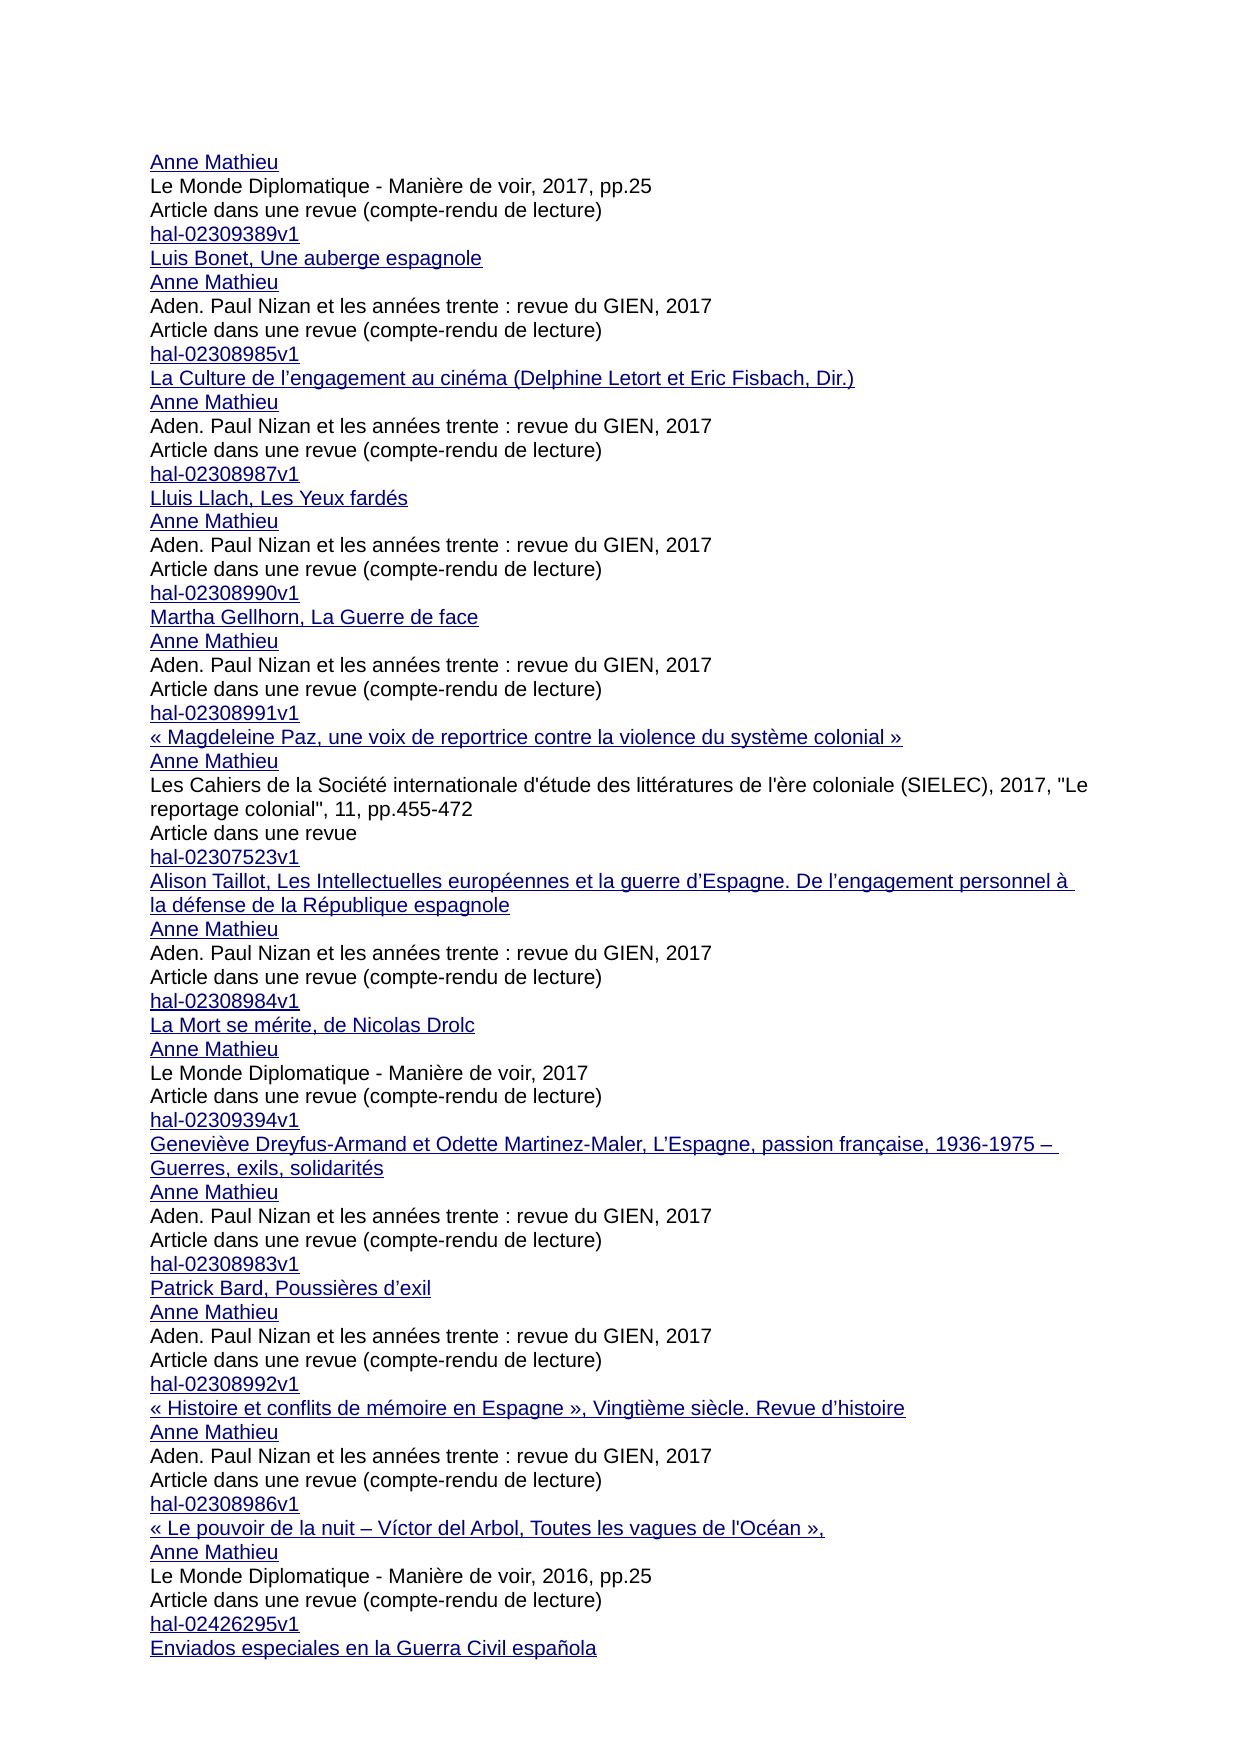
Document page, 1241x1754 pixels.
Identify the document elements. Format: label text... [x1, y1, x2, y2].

table_cell La Mort se mérite, de Nicolas Drolc Anne Mathieu Le Monde Diplomatique - Manière de voir, 2017 Article dans une revue (compte-rendu de lecture) hal-02309394v1 [150, 1013, 1090, 1132]
table_cell Geneviève Dreyfus-Armand et Odette Martinez-Maler, L’Espagne, passion française, 1936-1975 – Guerres, exils, solidarités Anne Mathieu Aden. Paul Nizan et les années trente : revue du GIEN, 2017 Article dans une revue (compte-rendu de lecture) hal-02308983v1 [150, 1132, 1090, 1276]
table_cell « Histoire et conflits de mémoire en Espagne », Vingtième siècle. Revue d’histoire Anne Mathieu Aden. Paul Nizan et les années trente : revue du GIEN, 2017 Article dans une revue (compte-rendu de lecture) hal-02308986v1 [150, 1396, 1090, 1516]
table_cell Enviados especiales en la Guerra Civil española [150, 1635, 1090, 1659]
table_cell « Le pouvoir de la nuit – Víctor del Arbol, Toutes les vagues de l'Océan », Anne Mathieu Le Monde Diplomatique - Manière de voir, 2016, pp.25 Article dans une revue (compte-rendu de lecture) hal-02426295v1 [150, 1516, 1090, 1635]
table_cell « Magdeleine Paz, une voix de reportrice contre la violence du système colonial » Anne Mathieu Les Cahiers de la Société internationale d'étude des littératures de l'ère coloniale (SIELEC), 2017, "Le reportage colonial", 11, pp.455-472 Article dans une revue hal-02307523v1 [150, 725, 1090, 869]
table_cell Anne Mathieu Le Monde Diplomatique - Manière de voir, 2017, pp.25 Article dans une revue (compte-rendu de lecture) hal-02309389v1 [150, 150, 1090, 246]
table_cell Lluis Llach, Les Yeux fardés Anne Mathieu Aden. Paul Nizan et les années trente : revue du GIEN, 2017 Article dans une revue (compte-rendu de lecture) hal-02308990v1 [150, 485, 1090, 605]
table_cell Patrick Bard, Poussières d’exil Anne Mathieu Aden. Paul Nizan et les années trente : revue du GIEN, 2017 Article dans une revue (compte-rendu de lecture) hal-02308992v1 [150, 1276, 1090, 1396]
table_cell La Culture de l’engagement au cinéma (Delphine Letort et Eric Fisbach, Dir.) Anne Mathieu Aden. Paul Nizan et les années trente : revue du GIEN, 2017 Article dans une revue (compte-rendu de lecture) hal-02308987v1 [150, 366, 1090, 485]
table_cell Luis Bonet, Une auberge espagnole Anne Mathieu Aden. Paul Nizan et les années trente : revue du GIEN, 2017 Article dans une revue (compte-rendu de lecture) hal-02308985v1 [150, 246, 1090, 366]
table_cell Alison Taillot, Les Intellectuelles européennes et la guerre d’Espagne. De l’engagement personnel à la défense de la République espagnole Anne Mathieu Aden. Paul Nizan et les années trente : revue du GIEN, 2017 Article dans une revue (compte-rendu de lecture) hal-02308984v1 [150, 869, 1090, 1012]
table_cell Martha Gellhorn, La Guerre de face Anne Mathieu Aden. Paul Nizan et les années trente : revue du GIEN, 2017 Article dans une revue (compte-rendu de lecture) hal-02308991v1 [150, 605, 1090, 725]
